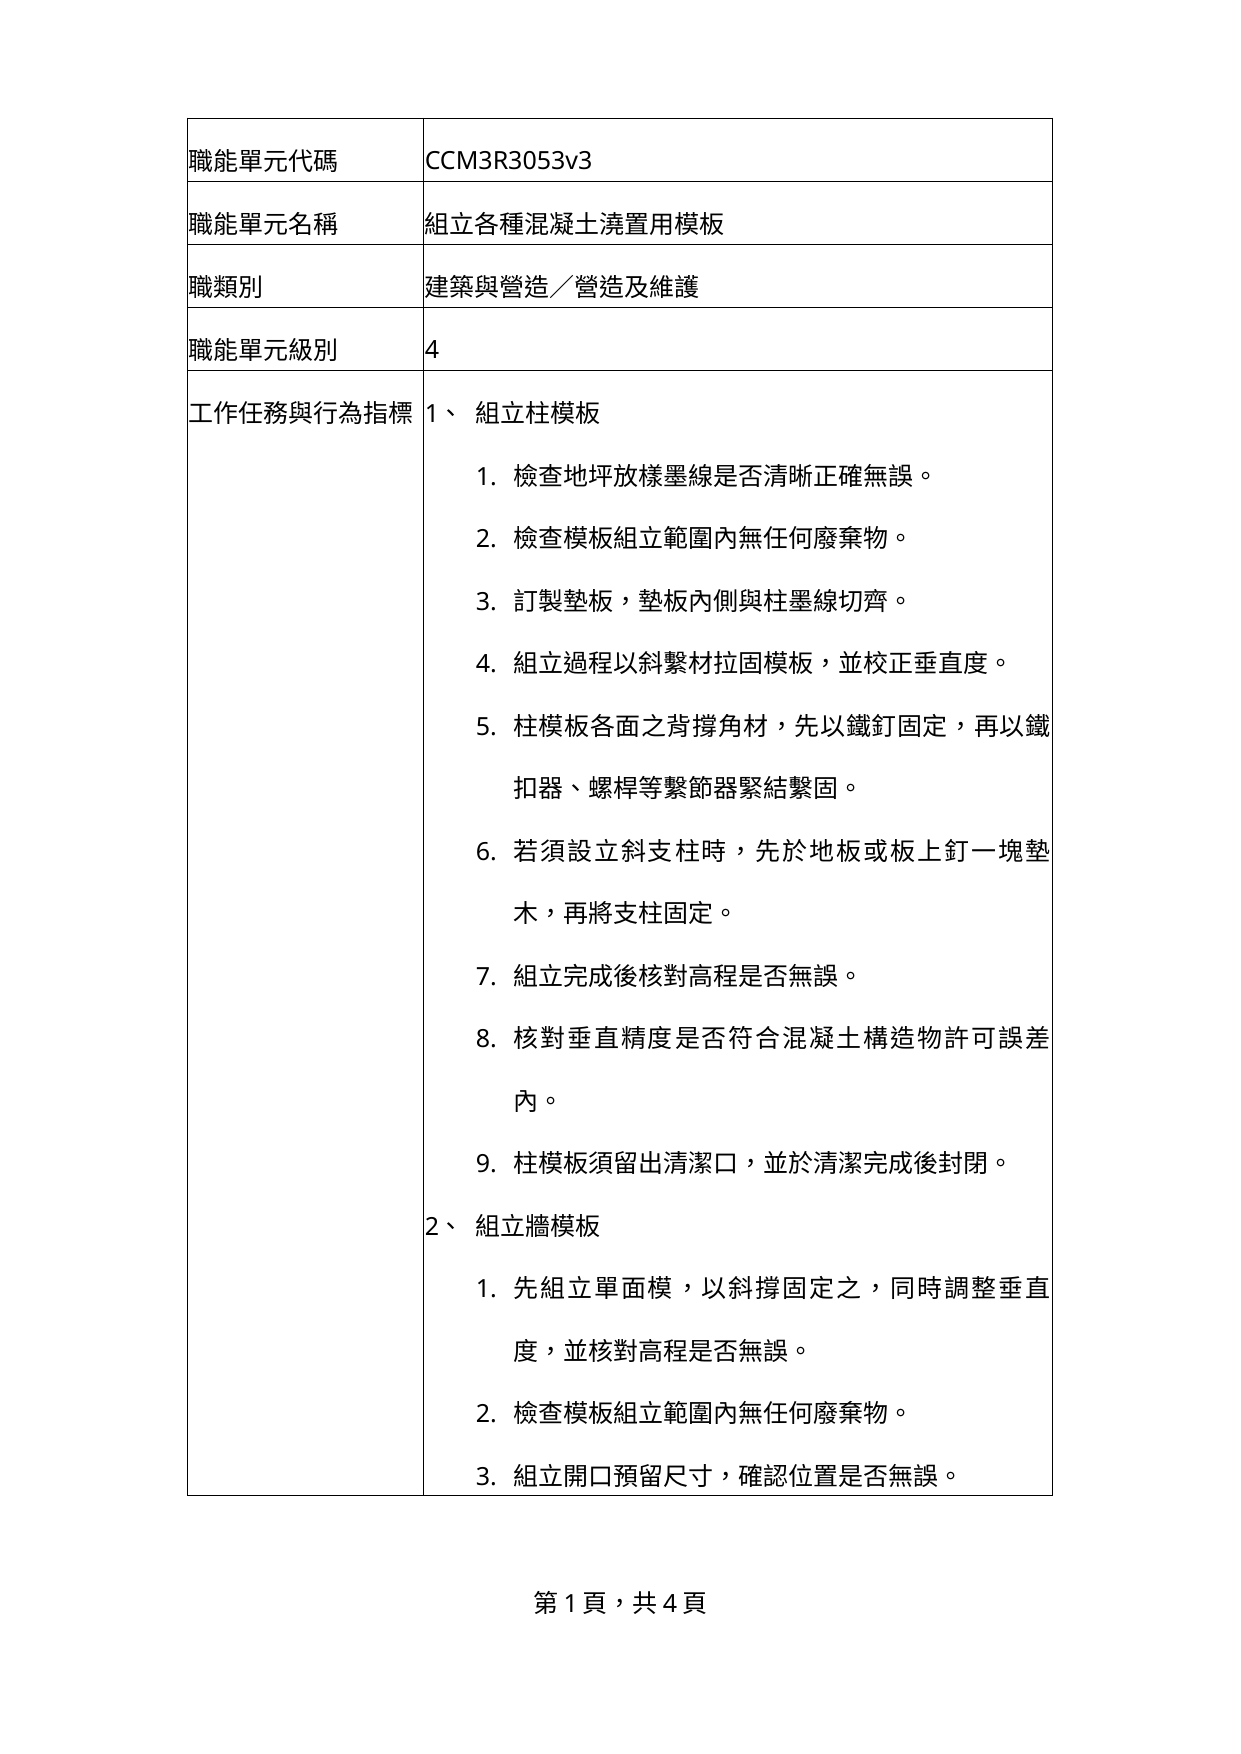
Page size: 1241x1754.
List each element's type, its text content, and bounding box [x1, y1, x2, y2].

table_cell 工作任務與行為指標 [188, 371, 423, 1495]
table_cell 4 [424, 308, 1052, 369]
table_cell 職類別 [188, 245, 423, 307]
table_cell 組立柱模板 檢查地坪放樣墨線是否清晰正確無誤。 檢查模板組立範圍內無任何廢棄物。 訂製墊板，墊板內側與柱墨線切齊。 組立過程以斜繫材拉固模板，並校正垂直度。 柱模板各面之背撐角材，先以鐵釘固定，再以鐵扣器、螺桿等繫節器緊結繫固。 若須設立斜支柱時，先於地板或板上釘一塊墊木，再將支柱固定。 組立完成後核對高程是否無誤。 核對垂直精度是否符合混凝土構造物許可誤差內。 柱模板須留出清潔口，並於清潔完成後封閉。 組立牆模板 先組立單面模，以斜撐固定之，同時調整垂直度，並核對高程是否無誤。 檢查模板組立範圍內無任何廢棄物。 組立開口預留尺寸，確認位置是否無誤。 待鋼筋及配管完成後，確認牆厚度，放置模板間隔器。 雙面模板站立完成後，以螺桿及相關緊結器固定，加固模板。 設立斜撐先於地板或板上釘一塊墊木，再將支柱固定。 核對垂直精度是否符合混凝土構造物許可誤差內。 牆模板每一區內牆約6公尺須留一處15*45公分之清潔口，並於清潔完成後封閉。 組立樑模板 樑底板設置前應確認其正確位置。 檢查模板組立範圍內無任何廢棄物。 製作樑底板，並吊起樑底板固定於兩端柱模承口上。 組立支撐構件頂部加墊角材，並以鐵釘固定。 樑兩端引水線校正貫通部分是否垂直，架設時是否凹陷不平。 組立側板，在模板外加背撐材，並穿孔繫固。 組立版模板 檢查模板組立範圍內無任何廢棄物。 組立背撐及支撐構件。 架四邊面板於樑側模上。 立背撐角材。 鋪設夾板及釘固，並補填封縫。 樓高超過3.6公尺，高度每2公尺內支撐構件應加以水平繫件加固。 組立樓梯模版 檢查模板組立範圍內無任何廢棄物。 於牆上及地板施放墨線。 牆上釘一排格板作支撐。 架設梯上下兩端面板。 架設背撐，並拉水線調整斜度。 組立樓梯側板並加支撐。 放出梯級墨線，並釘製梯級豎板加固。 組合完成後確認動向安全。 配合混凝土澆置作業 檢查混凝土澆置範圍內無任何廢棄物。 巡視澆置中的部位，模板是否穩固。 澆置中發生不穩固或爆模狀況，即時修復模板。 澆置中巡視牆面單次澆置高度是否過高。 澆置樓板時，不得站在該樓板下方，避免崩塌災害。 澆置中不得站在壓送管下，避免機械故障。 [424, 371, 1052, 1495]
table_cell 建築與營造／營造及維護 [424, 245, 1052, 307]
table_header 職能單元代碼 [188, 119, 423, 181]
table_header CCM3R3053v3 [424, 119, 1052, 181]
table_cell 職能單元名稱 [188, 182, 423, 243]
table_cell 職能單元級別 [188, 308, 423, 369]
table_cell 組立各種混凝土澆置用模板 [424, 182, 1052, 243]
